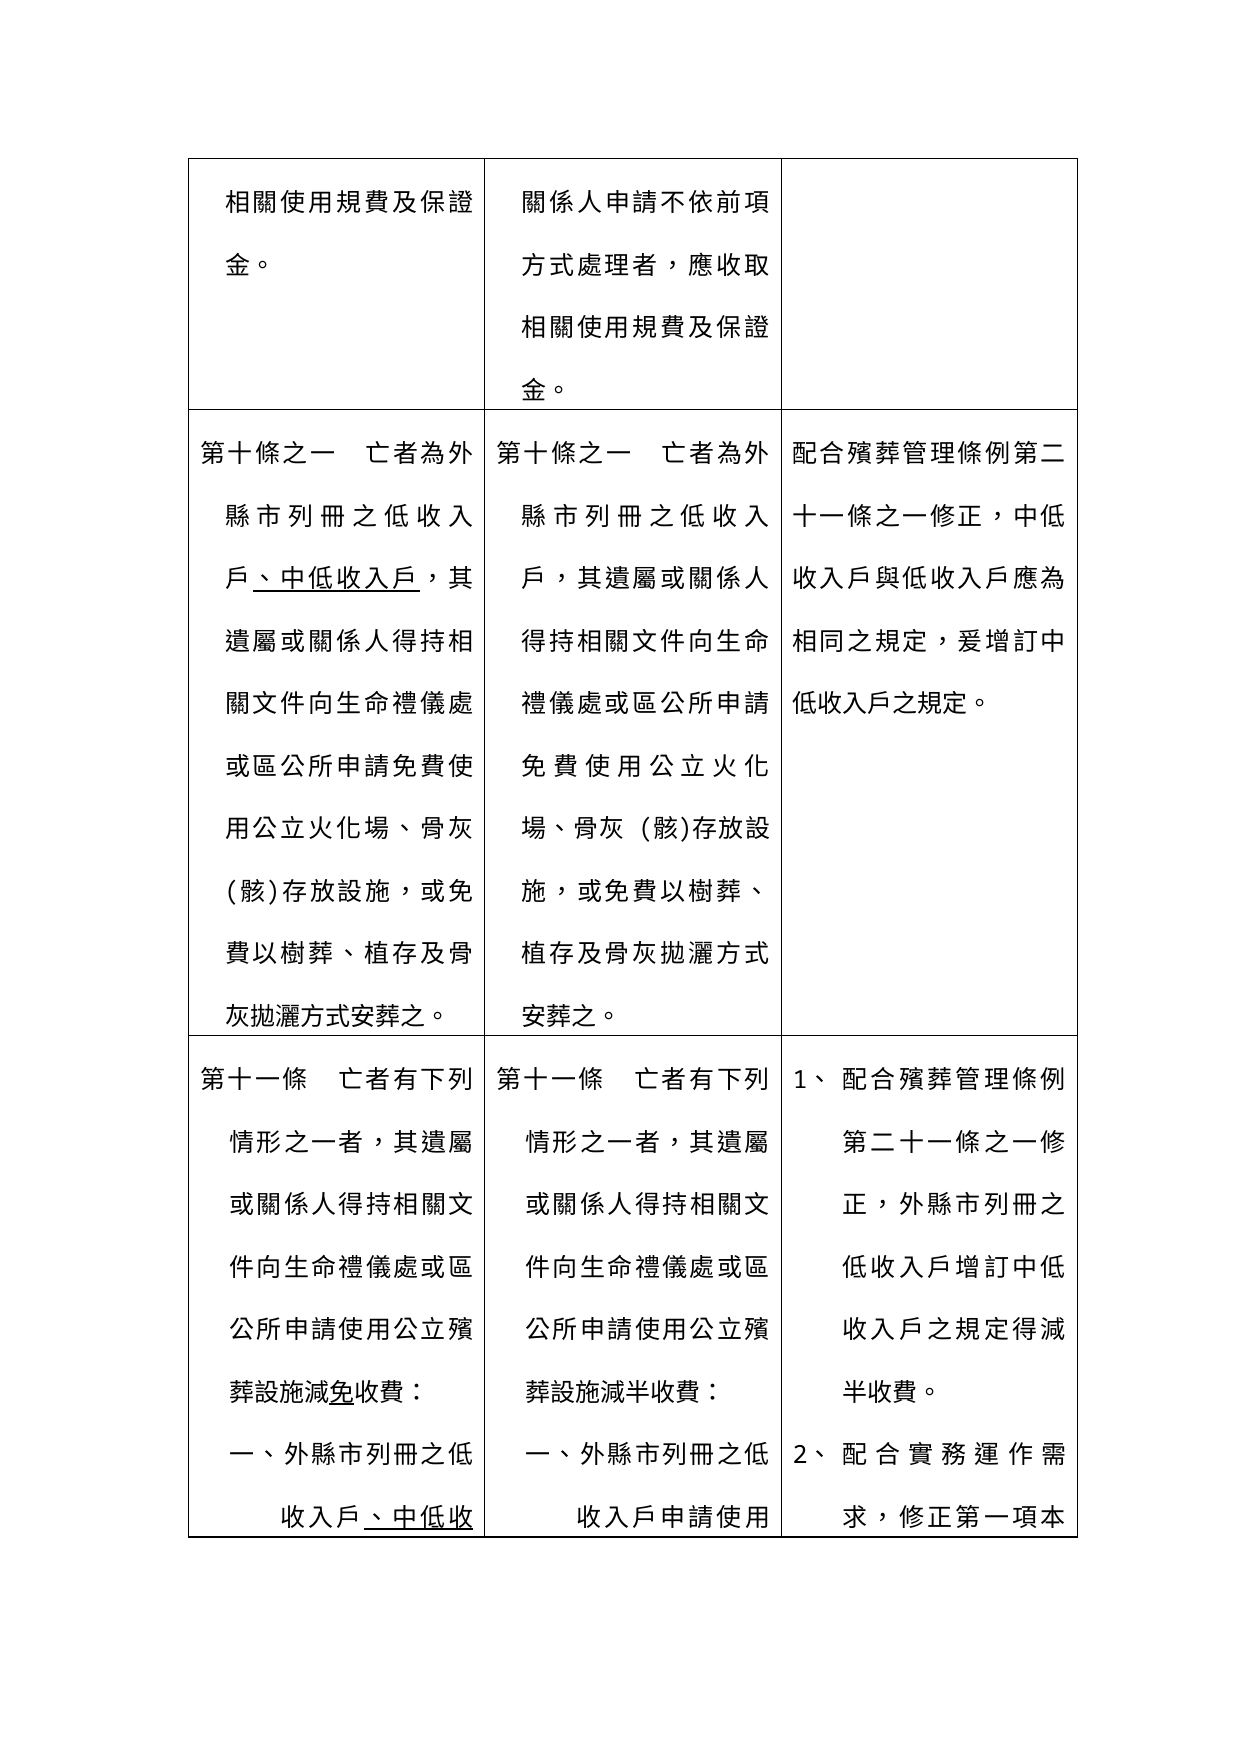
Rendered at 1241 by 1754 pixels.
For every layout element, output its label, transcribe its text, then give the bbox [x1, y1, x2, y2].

table_cell 相關使用規費及保證金。 [189, 159, 484, 409]
table_cell 配合殯葬管理條例第二十一條之一修正，外縣市列冊之低收入戶增訂中低收入戶之規定得減半收費。 配合實務運作需求，修正第一項本 [782, 1036, 1077, 1536]
table_cell 第十條之一 亡者為外縣市列冊之低收入戶，其遺屬或關係人得持相關文件向生命禮儀處或區公所申請免費使用公立火化場、骨灰 (骸)存放設施，或免費以樹葬、植存及骨灰拋灑方式安葬之。 [485, 410, 781, 1035]
table_cell 配合殯葬管理條例第二十一條之一修正，中低收入戶應比照低收入戶為相同之規定，爰將第十條第一項第一款本市列冊有案之低收入戶規定納入中低收入戶，並刪除第一項第二款中低收入戶且為獨居之規定。 調整第一項款次。 [782, 159, 1077, 409]
table_cell 關係人申請不依前項方式處理者，應收取相關使用規費及保證金。 [485, 159, 781, 409]
table_cell 第十一條 亡者有下列情形之一者，其遺屬或關係人得持相關文件向生命禮儀處或區公所申請使用公立殯葬設施減半收費： 一、外縣市列冊之低收入戶申請使用 [485, 1036, 781, 1536]
table_cell 第十條之一 亡者為外縣市列冊之低收入戶、中低收入戶，其遺屬或關係人得持相關文件向生命禮儀處或區公所申請免費使用公立火化場、骨灰 (骸)存放設施，或免費以樹葬、植存及骨灰拋灑方式安葬之。 [189, 410, 484, 1035]
table_cell 配合殯葬管理條例第二十一條之一修正，中低收入戶與低收入戶應為相同之規定，爰增訂中低收入戶之規定。 [782, 410, 1077, 1035]
table_cell 第十一條 亡者有下列情形之一者，其遺屬或關係人得持相關文件向生命禮儀處或區公所申請使用公立殯葬設施減免收費： 一、外縣市列冊之低收入戶、中低收 [189, 1036, 484, 1536]
